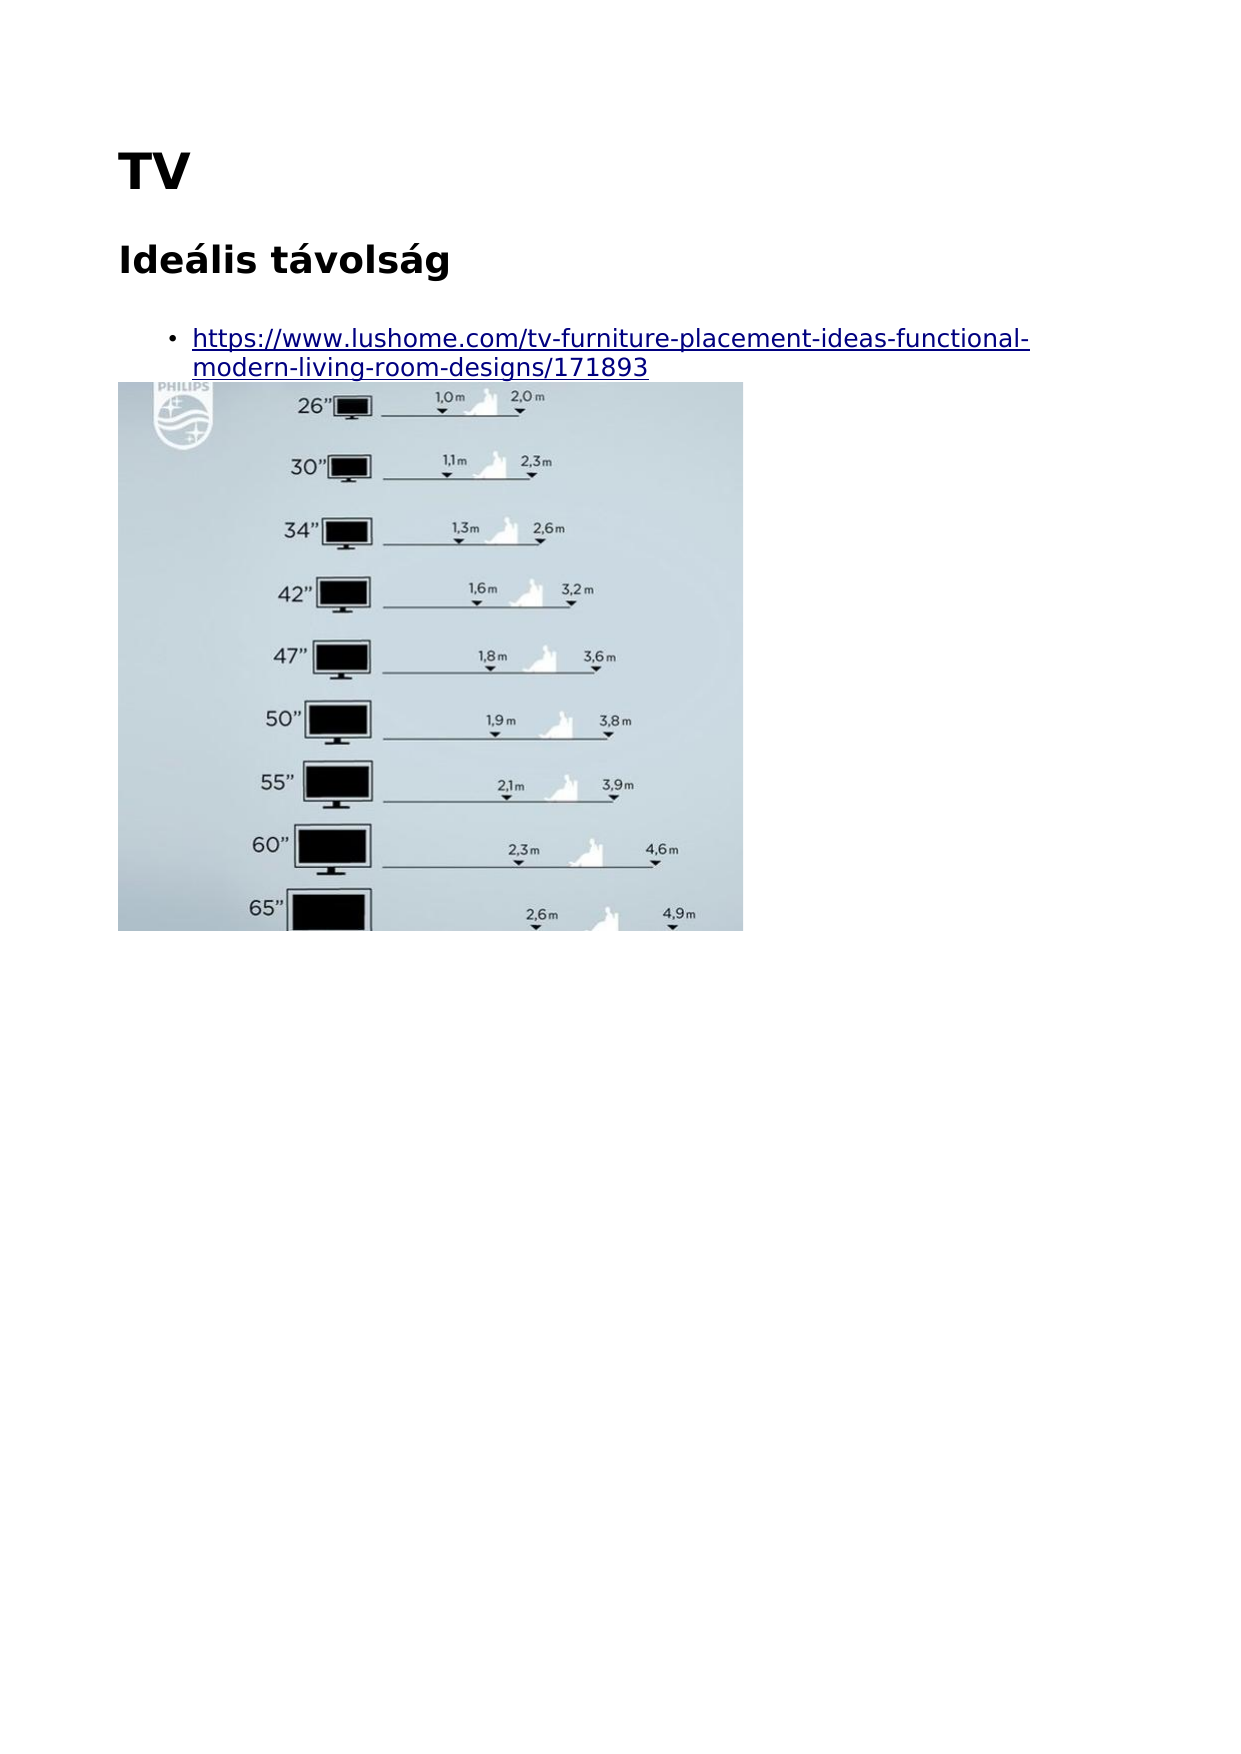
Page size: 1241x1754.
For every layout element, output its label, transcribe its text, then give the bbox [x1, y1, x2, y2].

picture [118, 382, 744, 931]
subtitle Ideális távolság [118, 239, 1122, 282]
list https://www.lushome.com/tv-furniture-placement-ideas-functional-modern-living-room-designs/171893 [177, 324, 1122, 383]
subtitle TV [118, 143, 1122, 201]
